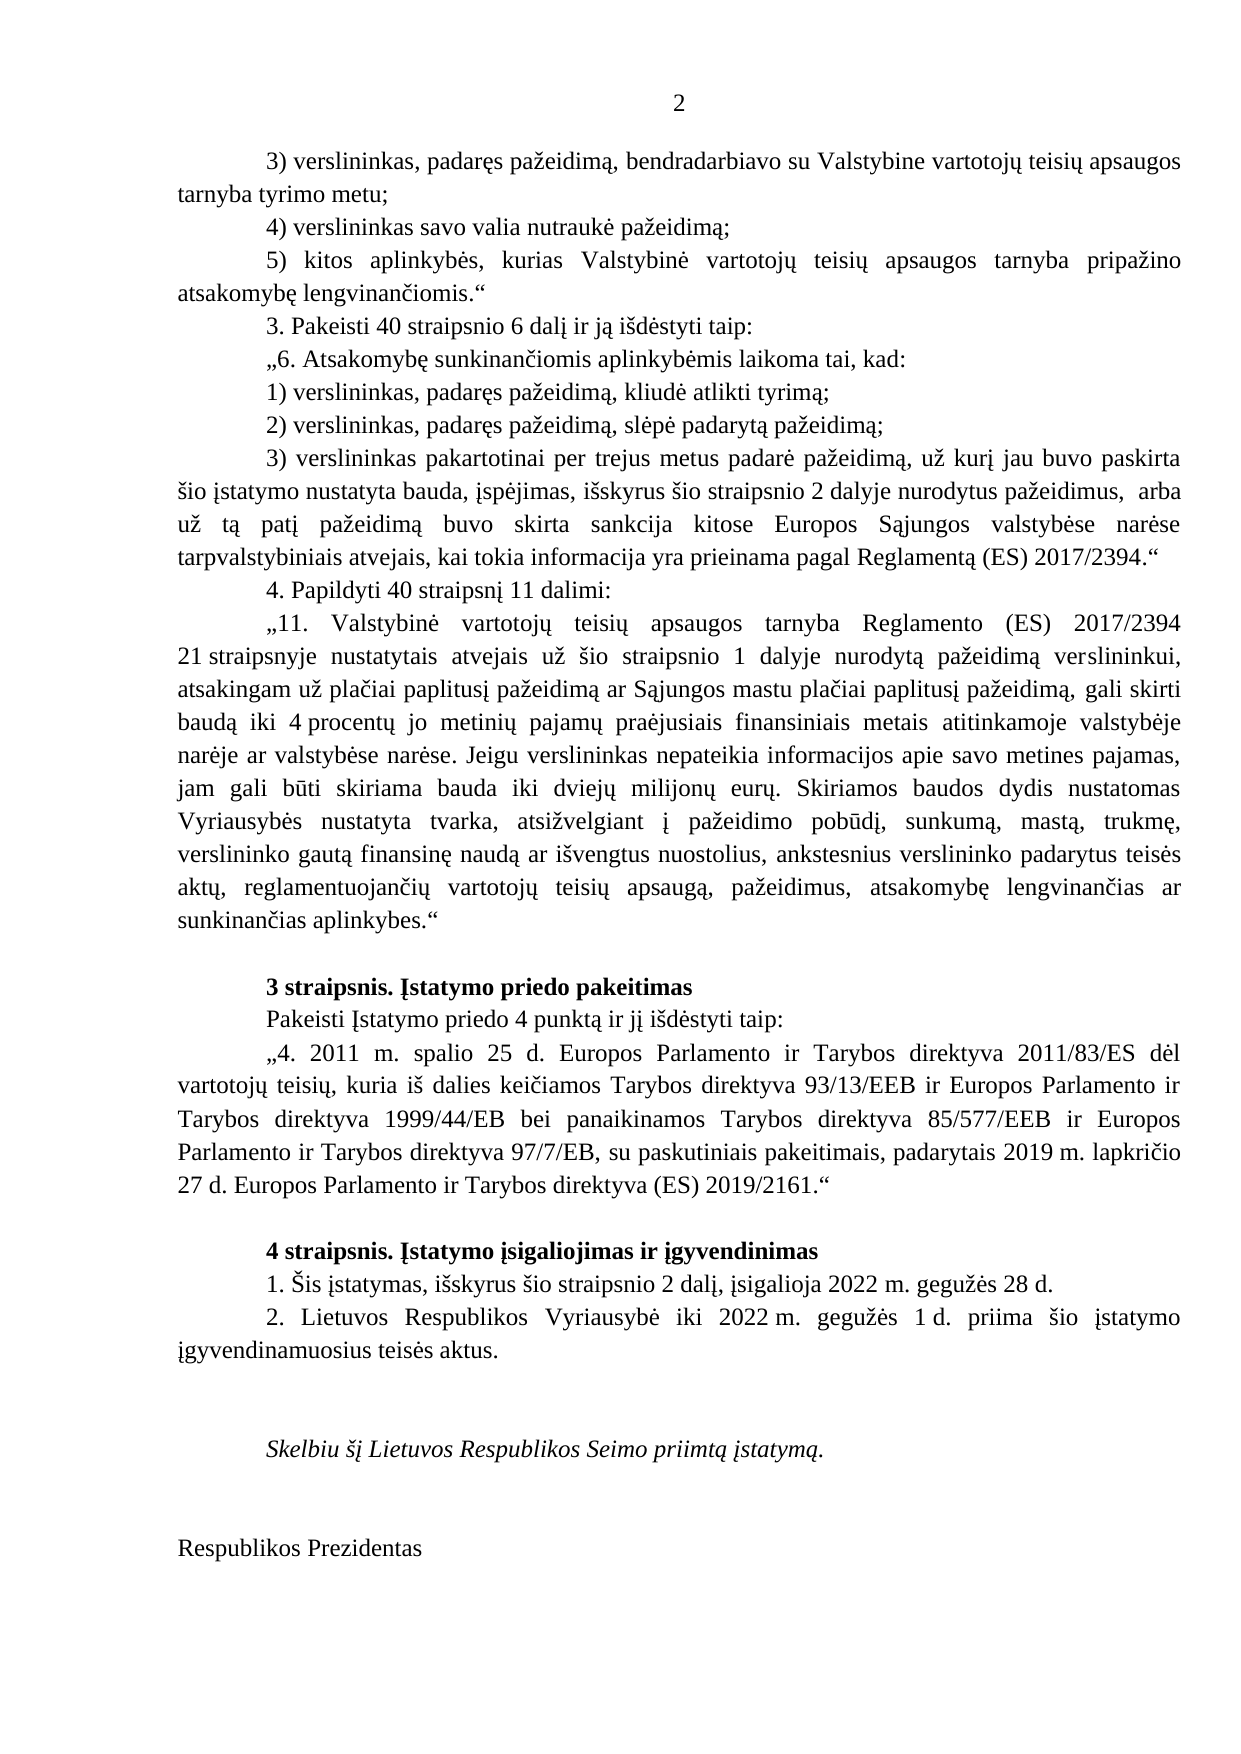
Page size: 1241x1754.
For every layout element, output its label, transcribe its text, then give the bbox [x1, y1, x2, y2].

text 3) verslininkas, padaręs pažeidimą, bendradarbiavo su Valstybine vartotojų teisių apsaugos tarnyba tyrimo metu; [177, 146, 1181, 208]
text „4. 2011 m. spalio 25 d. Europos Parlamento ir Tarybos direktyva 2011/83/ES dėl vartotojų teisių, kuria iš dalies keičiamos Tarybos direktyva 93/13/EEB ir Europos Parlamento ir Tarybos direktyva 1999/44/EB bei panaikinamos Tarybos direktyva 85/577/EEB ir Europos Parlamento ir Tarybos direktyva 97/7/EB, su paskutiniais pakeitimais, padarytais 2019 m. lapkričio 27 d. Europos Parlamento ir Tarybos direktyva (ES) 2019/2161.“ [177, 1038, 1181, 1198]
text 3. Pakeisti 40 straipsnio 6 dalį ir ją išdėstyti taip: [177, 311, 1181, 340]
text 1) verslininkas, padaręs pažeidimą, kliudė atlikti tyrimą; [177, 377, 1181, 406]
text 2) verslininkas, padaręs pažeidimą, slėpė padarytą pažeidimą; [177, 410, 1181, 439]
text „6. Atsakomybę sunkinančiomis aplinkybėmis laikoma tai, kad: [177, 344, 1181, 373]
text Respublikos Prezidentas [177, 1533, 1181, 1562]
text Pakeisti Įstatymo priedo 4 punktą ir jį išdėstyti taip: [177, 1004, 1181, 1033]
text 3 straipsnis. Įstatymo priedo pakeitimas [177, 972, 1181, 1000]
text 4 straipsnis. Įstatymo įsigaliojimas ir įgyvendinimas [177, 1236, 1181, 1264]
text 1. Šis įstatymas, išskyrus šio straipsnio 2 dalį, įsigalioja 2022 m. gegužės 28 d. [177, 1269, 1181, 1297]
text „11. Valstybinė vartotojų teisių apsaugos tarnyba Reglamento (ES) 2017/2394 21 straipsnyje nustatytais atvejais už šio straipsnio 1 dalyje nurodytą pažeidimą verslininkui, atsakingam už plačiai paplitusį pažeidimą ar Sąjungos mastu plačiai paplitusį pažeidimą, gali skirti baudą iki 4 procentų jo metinių pajamų praėjusiais finansiniais metais atitinkamoje valstybėje narėje ar valstybėse narėse. Jeigu verslininkas nepateikia informacijos apie savo metines pajamas, jam gali būti skiriama bauda iki dviejų milijonų eurų. Skiriamos baudos dydis nustatomas Vyriausybės nustatyta tvarka, atsižvelgiant į pažeidimo pobūdį, sunkumą, mastą, trukmę, verslininko gautą finansinę naudą ar išvengtus nuostolius, ankstesnius verslininko padarytus teisės aktų, reglamentuojančių vartotojų teisių apsaugą, pažeidimus, atsakomybę lengvinančias ar sunkinančias aplinkybes.“ [177, 608, 1181, 934]
text 5) kitos aplinkybės, kurias Valstybinė vartotojų teisių apsaugos tarnyba pripažino atsakomybę lengvinančiomis.“ [177, 245, 1181, 307]
text Skelbiu šį Lietuvos Respublikos Seimo priimtą įstatymą. [177, 1434, 1181, 1463]
text 2. Lietuvos Respublikos Vyriausybė iki 2022 m. gegužės 1 d. priima šio įstatymo įgyvendinamuosius teisės aktus. [177, 1302, 1181, 1363]
text 4) verslininkas savo valia nutraukė pažeidimą; [177, 212, 1181, 241]
text 3) verslininkas pakartotinai per trejus metus padarė pažeidimą, už kurį jau buvo paskirta šio įstatymo nustatyta bauda, įspėjimas, išskyrus šio straipsnio 2 dalyje nurodytus pažeidimus, arba už tą patį pažeidimą buvo skirta sankcija kitose Europos Sąjungos valstybėse narėse tarpvalstybiniais atvejais, kai tokia informacija yra prieinama pagal Reglamentą (ES) 2017/2394.“ [177, 443, 1181, 571]
text 4. Papildyti 40 straipsnį 11 dalimi: [177, 575, 1181, 604]
